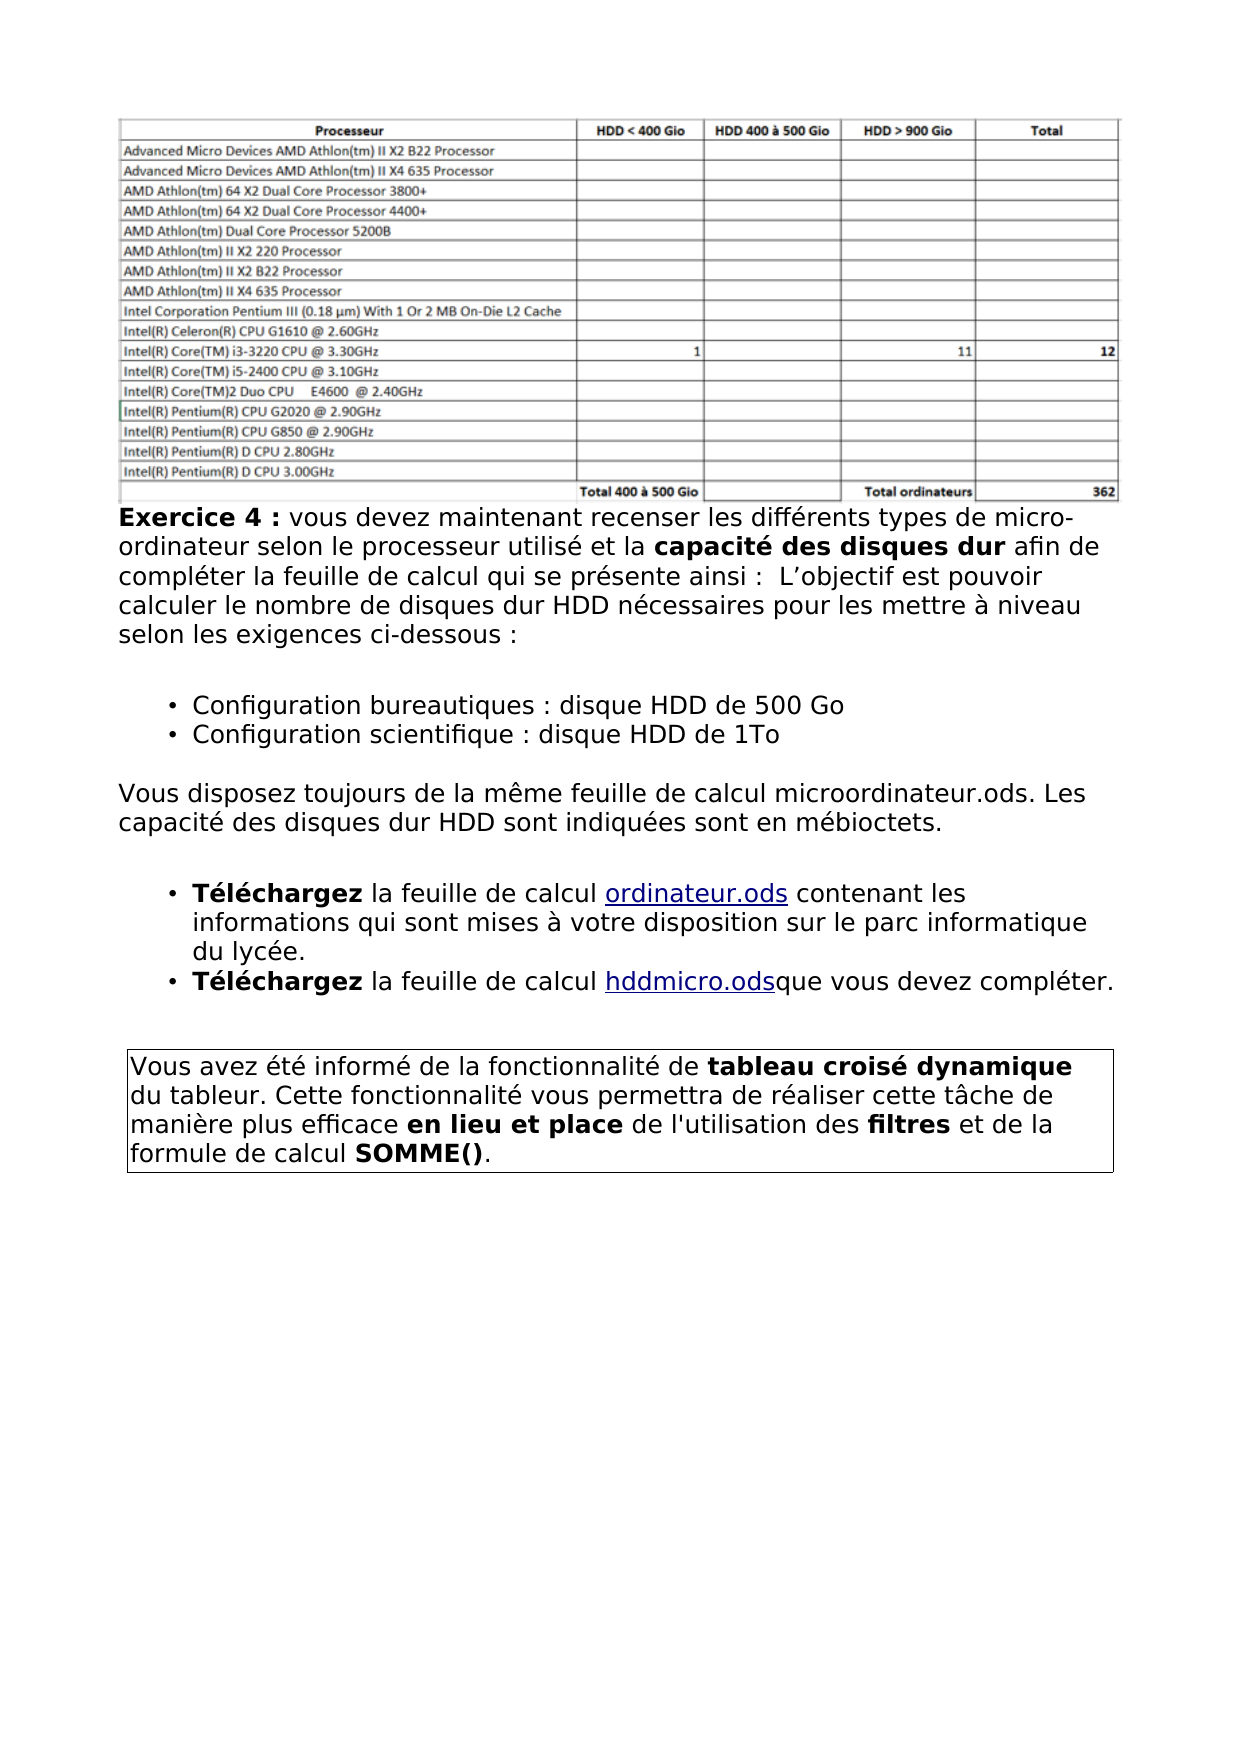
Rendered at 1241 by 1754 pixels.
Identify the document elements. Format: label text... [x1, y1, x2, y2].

list Configuration bureautiques : disque HDD de 500 Go [177, 691, 1122, 720]
text Vous disposez toujours de la même feuille de calcul microordinateur.ods. Les capacité des disques dur HDD sont indiquées sont en mébioctets. [118, 779, 1122, 837]
list Téléchargez la feuille de calcul hddmicro.odsque vous devez compléter. [177, 967, 1122, 996]
list Téléchargez la feuille de calcul ordinateur.ods contenant les informations qui sont mises à votre disposition sur le parc informatique du lycée. [177, 879, 1122, 967]
table_header Vous avez été informé de la fonctionnalité de tableau croisé dynamique du tableur. Cette fonctionnalité vous permettra de réaliser cette tâche de manière plus efficace en lieu et place de l'utilisation des filtres et de la formule de calcul SOMME(). [128, 1050, 1113, 1172]
picture [118, 118, 1123, 504]
list Configuration scientifique : disque HDD de 1To [177, 720, 1122, 749]
text Exercice 4 : vous devez maintenant recenser les différents types de micro-ordinateur selon le processeur utilisé et la capacité des disques dur afin de compléter la feuille de calcul qui se présente ainsi : L’objectif est pouvoir calculer le nombre de disques dur HDD nécessaires pour les mettre à niveau selon les exigences ci-dessous : [118, 504, 1122, 649]
